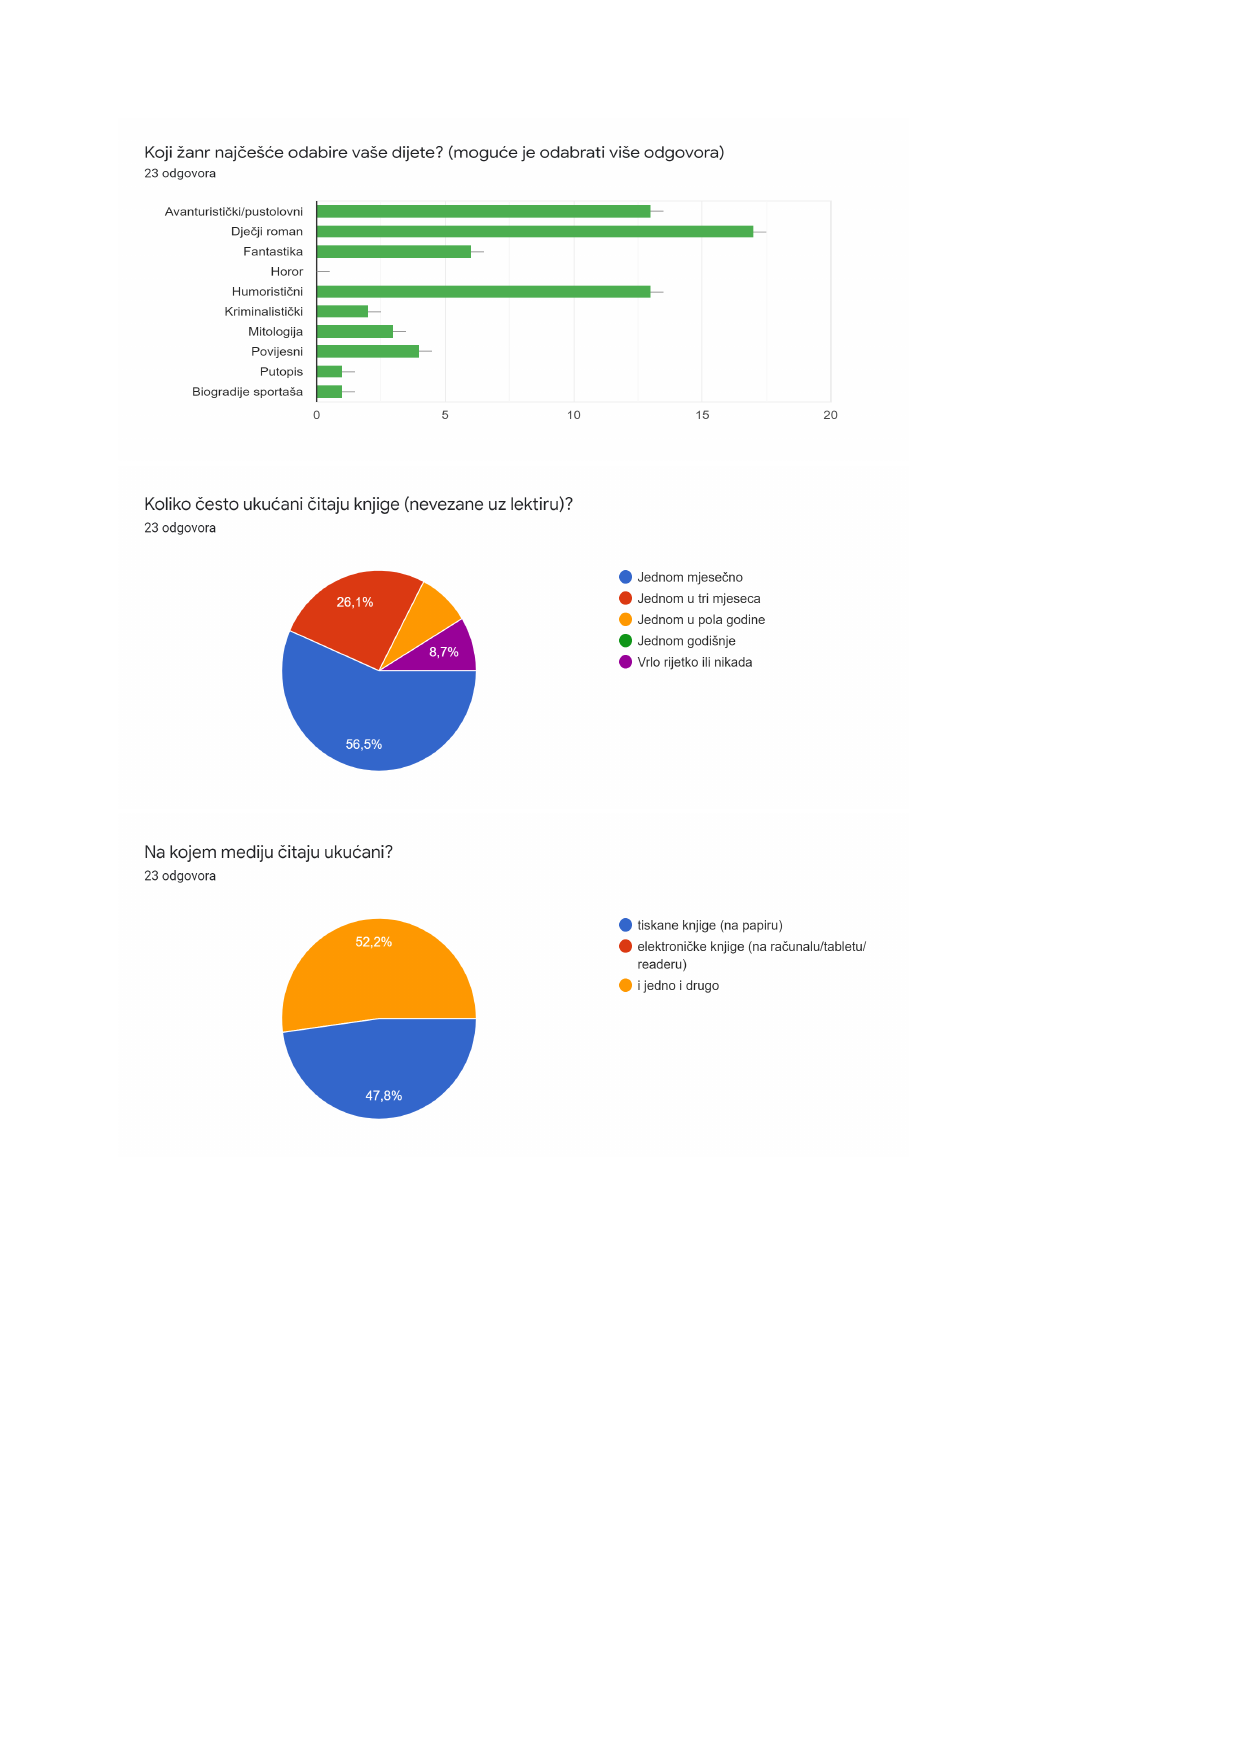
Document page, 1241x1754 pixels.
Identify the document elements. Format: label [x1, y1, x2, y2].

picture [118, 813, 910, 1157]
picture [118, 466, 910, 809]
picture [118, 118, 910, 461]
